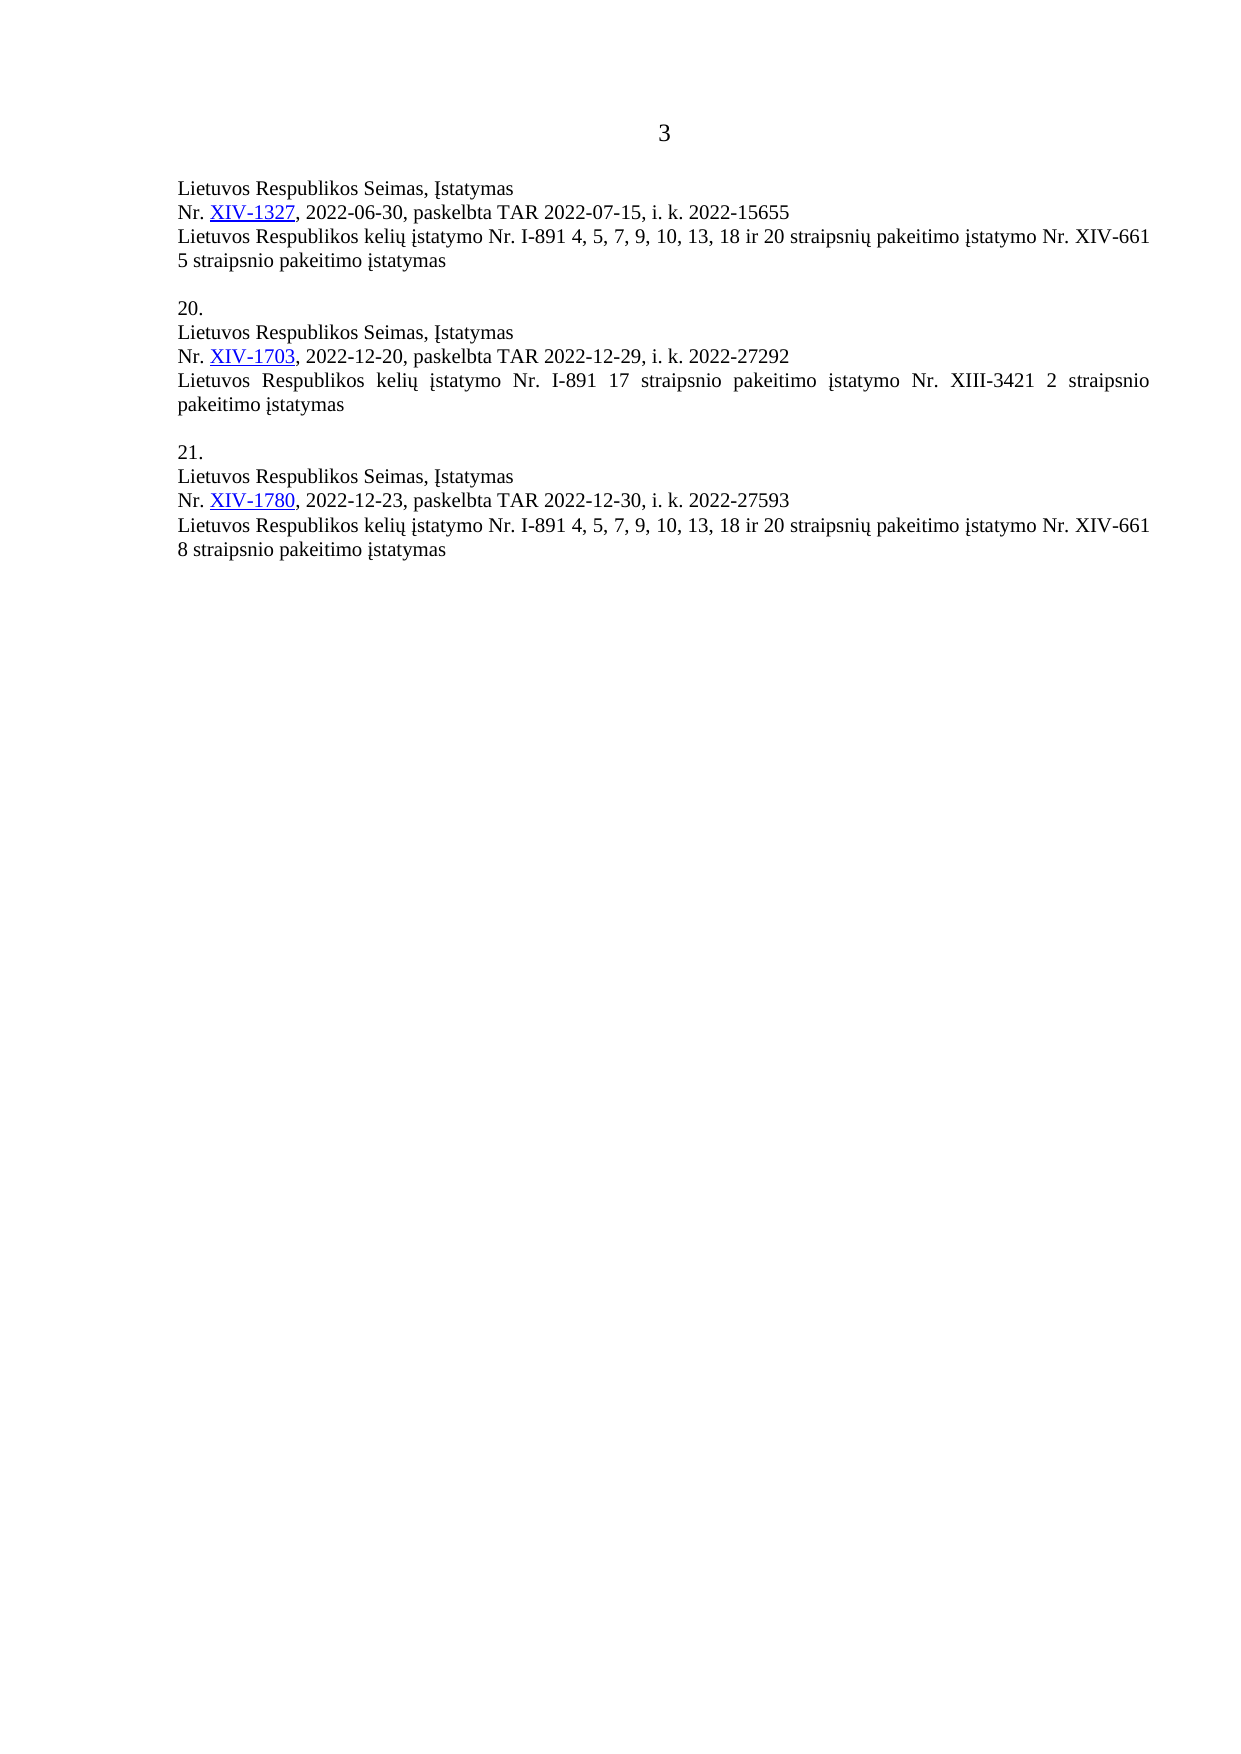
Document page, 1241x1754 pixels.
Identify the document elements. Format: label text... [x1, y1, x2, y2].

text Nr. XIV-1703, 2022-12-20, paskelbta TAR 2022-12-29, i. k. 2022-27292 [177, 344, 1152, 368]
text Lietuvos Respublikos kelių įstatymo Nr. I-891 4, 5, 7, 9, 10, 13, 18 ir 20 straipsnių pakeitimo įstatymo Nr. XIV-661 5 straipsnio pakeitimo įstatymas [177, 224, 1152, 272]
text Lietuvos Respublikos kelių įstatymo Nr. I-891 17 straipsnio pakeitimo įstatymo Nr. XIII-3421 2 straipsnio pakeitimo įstatymas [177, 368, 1152, 416]
text Nr. XIV-1780, 2022-12-23, paskelbta TAR 2022-12-30, i. k. 2022-27593 [177, 488, 1152, 512]
text Lietuvos Respublikos Seimas, Įstatymas [177, 320, 1152, 344]
text 21. [177, 440, 1152, 464]
text 20. [177, 296, 1152, 320]
text Lietuvos Respublikos kelių įstatymo Nr. I-891 4, 5, 7, 9, 10, 13, 18 ir 20 straipsnių pakeitimo įstatymo Nr. XIV-661 8 straipsnio pakeitimo įstatymas [177, 512, 1152, 561]
text Nr. XIV-1327, 2022-06-30, paskelbta TAR 2022-07-15, i. k. 2022-15655 [177, 200, 1152, 224]
text Lietuvos Respublikos Seimas, Įstatymas [177, 464, 1152, 488]
text Lietuvos Respublikos Seimas, Įstatymas [177, 176, 1152, 200]
